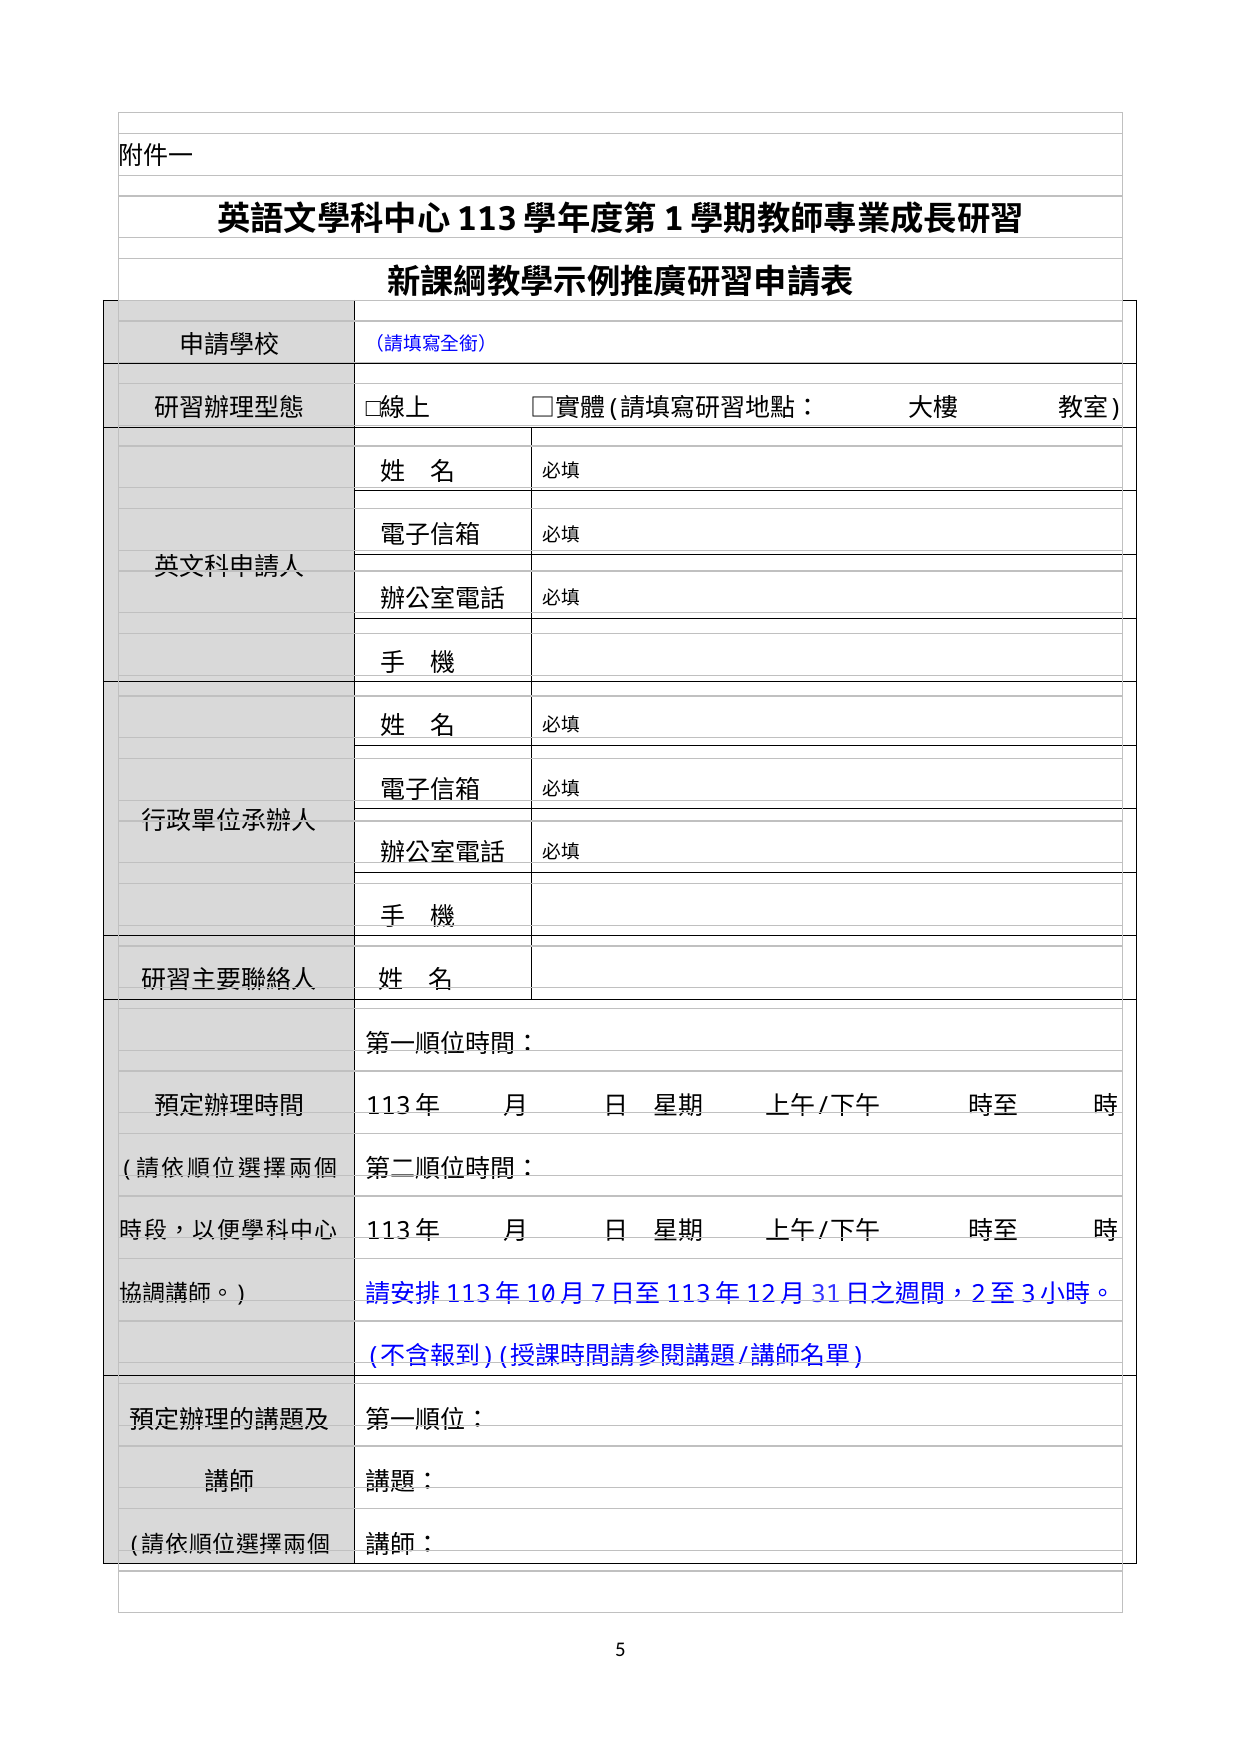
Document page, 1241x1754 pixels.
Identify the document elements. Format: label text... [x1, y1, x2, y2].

table_cell 研習主要聯絡人 [119, 947, 354, 987]
table_cell 第一順位時間： 113年 月 日 星期 上午/下午 時至 時 第二順位時間： 113年 月 日 星期 上午/下午 時至 時 請安排113年10月7日至113年12月31日之週間，2至3小時。(不含報到)(授課時間請參閱講題/講師名單) [355, 1134, 1122, 1175]
table_cell 必填 [532, 697, 1122, 737]
table_cell 預定辦理時間 (請依順位選擇兩個時段，以便學科中心協調講師。) [119, 1322, 354, 1362]
table_header [119, 301, 354, 320]
table_cell 第一順位： 講題： 講師： [355, 1426, 1122, 1445]
table_cell 預定辦理的講題及 講師 (請依順位選擇兩個講題及講師，以便學科中心協調講師，講師請勿重複) [119, 1384, 354, 1425]
table_header [1123, 301, 1136, 363]
table_cell [532, 676, 1122, 681]
text 新課綱教學示例推廣研習申請表 [119, 259, 1122, 300]
table_cell 辦公室電話 [355, 822, 531, 862]
table_cell 預定辦理時間 (請依順位選擇兩個時段，以便學科中心協調講師。) [119, 1072, 354, 1112]
table_cell 必填 [532, 572, 1122, 612]
table_cell 研習主要聯絡人 [104, 936, 118, 999]
table_cell 英文科申請人 [119, 676, 354, 681]
table_cell [1123, 936, 1136, 999]
table_cell 第一順位時間： 113年 月 日 星期 上午/下午 時至 時 第二順位時間： 113年 月 日 星期 上午/下午 時至 時 請安排113年10月7日至113年12月31日之週間，2至3小時。(不含報到)(授課時間請參閱講題/講師名單) [355, 1238, 1122, 1258]
table_cell 預定辦理的講題及 講師 (請依順位選擇兩個講題及講師，以便學科中心協調講師，講師請勿重複) [104, 1376, 118, 1563]
table_cell 行政單位承辦人 [119, 822, 354, 862]
table_cell [1123, 809, 1136, 872]
table_cell [532, 873, 1122, 883]
table_header 申請學校 [119, 322, 354, 362]
table_cell 第一順位時間： 113年 月 日 星期 上午/下午 時至 時 第二順位時間： 113年 月 日 星期 上午/下午 時至 時 請安排113年10月7日至113年12月31日之週間，2至3小時。(不含報到)(授課時間請參閱講題/講師名單) [355, 1051, 1122, 1070]
table_cell 行政單位承辦人 [119, 926, 354, 935]
table_cell 行政單位承辦人 [119, 884, 354, 925]
table_cell 預定辦理時間 (請依順位選擇兩個時段，以便學科中心協調講師。) [104, 1000, 118, 1375]
table_cell 第一順位時間： 113年 月 日 星期 上午/下午 時至 時 第二順位時間： 113年 月 日 星期 上午/下午 時至 時 請安排113年10月7日至113年12月31日之週間，2至3小時。(不含報到)(授課時間請參閱講題/講師名單) [355, 1259, 1122, 1300]
table_cell [532, 738, 1122, 744]
table_cell [355, 746, 531, 758]
table_cell [355, 738, 531, 744]
table_cell [532, 988, 1122, 999]
table_cell 必填 [532, 759, 1122, 800]
table_cell [1123, 619, 1136, 681]
table_cell 行政單位承辦人 [119, 682, 354, 695]
table_cell 第一順位時間： 113年 月 日 星期 上午/下午 時至 時 第二順位時間： 113年 月 日 星期 上午/下午 時至 時 請安排113年10月7日至113年12月31日之週間，2至3小時。(不含報到)(授課時間請參閱講題/講師名單) [355, 1322, 1122, 1362]
table_cell [355, 555, 531, 570]
table_cell 姓 名 [438, 981, 448, 987]
table_cell [532, 936, 1122, 945]
table_header （請填寫全銜） [355, 322, 1122, 362]
table_cell [1123, 555, 1136, 617]
table_cell [1123, 873, 1136, 935]
table_cell 預定辦理的講題及 講師 (請依順位選擇兩個講題及講師，以便學科中心協調講師，講師請勿重複) [119, 1488, 354, 1508]
table_cell 預定辦理時間 (請依順位選擇兩個時段，以便學科中心協調講師。) [119, 1051, 354, 1070]
table_cell 第一順位時間： 113年 月 日 星期 上午/下午 時至 時 第二順位時間： 113年 月 日 星期 上午/下午 時至 時 請安排113年10月7日至113年12月31日之週間，2至3小時。(不含報到)(授課時間請參閱講題/講師名單) [355, 1113, 1122, 1133]
table_cell [532, 619, 1122, 633]
text [119, 238, 1122, 258]
table_cell 第一順位時間： 113年 月 日 星期 上午/下午 時至 時 第二順位時間： 113年 月 日 星期 上午/下午 時至 時 請安排113年10月7日至113年12月31日之週間，2至3小時。(不含報到)(授課時間請參閱講題/講師名單) [355, 1176, 1122, 1195]
table_cell [104, 364, 118, 427]
text [119, 113, 1122, 133]
text 英語文學科中心113學年度第1學期教師專業成長研習 [119, 197, 1122, 237]
table_cell 行政單位承辦人 [119, 759, 354, 800]
table_cell 第一順位： 講題： 講師： [355, 1376, 1122, 1383]
table_cell [532, 926, 1122, 935]
table_cell 必填 [532, 447, 1122, 487]
table_cell 英文科申請人 [119, 572, 354, 612]
table_cell 英文科申請人 [119, 488, 354, 508]
text 附件一 [119, 134, 1122, 175]
table_cell [532, 634, 1122, 675]
table_cell [355, 809, 531, 820]
table_cell 第一順位： 講題： 講師： [355, 1509, 1122, 1550]
table_cell [355, 491, 531, 508]
table_cell 行政單位承辦人 [119, 697, 354, 737]
table_cell 必填 [532, 509, 1122, 550]
table_cell 電子信箱 [355, 759, 531, 800]
table_cell 手 機 [355, 884, 531, 925]
table_cell 預定辦理時間 (請依順位選擇兩個時段，以便學科中心協調講師。) [119, 1197, 354, 1237]
table_cell 姓 名 [355, 988, 531, 999]
table_cell 第一順位時間： 113年 月 日 星期 上午/下午 時至 時 第二順位時間： 113年 月 日 星期 上午/下午 時至 時 請安排113年10月7日至113年12月31日之週間，2至3小時。(不含報到)(授課時間請參閱講題/講師名單) [355, 1363, 1122, 1375]
table_cell [532, 491, 1122, 508]
table_cell [532, 613, 1122, 617]
table_cell [355, 676, 531, 681]
table_cell [355, 613, 531, 617]
table_cell 行政單位承辦人 [119, 738, 354, 758]
table_cell 第一順位： 講題： 講師： [355, 1488, 1122, 1508]
table_cell 預定辦理時間 (請依順位選擇兩個時段，以便學科中心協調講師。) [119, 1363, 354, 1375]
text [119, 176, 1122, 195]
table_cell 第一順位時間： 113年 月 日 星期 上午/下午 時至 時 第二順位時間： 113年 月 日 星期 上午/下午 時至 時 請安排113年10月7日至113年12月31日之週間，2至3小時。(不含報到)(授課時間請參閱講題/講師名單) [1123, 1000, 1136, 1375]
table_cell 行政單位承辦人 [119, 863, 354, 883]
table_cell 預定辦理的講題及 講師 (請依順位選擇兩個講題及講師，以便學科中心協調講師，講師請勿重複) [119, 1447, 354, 1487]
table_cell 預定辦理時間 (請依順位選擇兩個時段，以便學科中心協調講師。) [119, 1301, 354, 1320]
table_cell [1123, 746, 1136, 808]
table_cell 必填 [532, 822, 1122, 862]
table_cell 姓 名 [355, 447, 531, 487]
table_cell [532, 555, 1122, 570]
table_cell 預定辦理的講題及 講師 (請依順位選擇兩個講題及講師，以便學科中心協調講師，講師請勿重複) [119, 1551, 354, 1563]
table_cell 英文科申請人 [119, 428, 354, 445]
table_cell [355, 863, 531, 872]
table_cell [532, 947, 1122, 987]
table_cell [1123, 682, 1136, 744]
table_cell 姓 名 [355, 936, 531, 945]
table_cell [119, 364, 354, 383]
table_cell 第一順位： 講題： 講師： [355, 1447, 1122, 1487]
table_cell 手 機 [355, 634, 531, 675]
table_cell [532, 884, 1122, 925]
table_cell [355, 364, 1122, 383]
table_cell 第一順位： 講題： 講師： [355, 1384, 1122, 1425]
table_cell 姓 名 [355, 697, 531, 737]
table_cell [1123, 428, 1136, 490]
table_cell 第一順位： 講題： 講師： [355, 1551, 1122, 1563]
table_cell 辦公室電話 [355, 572, 531, 612]
table_cell 第一順位時間： 113年 月 日 星期 上午/下午 時至 時 第二順位時間： 113年 月 日 星期 上午/下午 時至 時 請安排113年10月7日至113年12月31日之週間，2至3小時。(不含報到)(授課時間請參閱講題/講師名單) [355, 1197, 1122, 1237]
table_cell [532, 682, 1122, 695]
table_cell [532, 801, 1122, 808]
table_cell 英文科申請人 [104, 428, 118, 681]
table_cell 第一順位時間： 113年 月 日 星期 上午/下午 時至 時 第二順位時間： 113年 月 日 星期 上午/下午 時至 時 請安排113年10月7日至113年12月31日之週間，2至3小時。(不含報到)(授課時間請參閱講題/講師名單) [355, 1301, 1122, 1320]
table_cell 預定辦理時間 (請依順位選擇兩個時段，以便學科中心協調講師。) [119, 1113, 354, 1133]
table_cell □線上 □實體(請填寫研習地點： 大樓 教室) [355, 384, 1122, 425]
table_cell 預定辦理的講題及 講師 (請依順位選擇兩個講題及講師，以便學科中心協調講師，講師請勿重複) [119, 1426, 354, 1445]
table_cell [532, 746, 1122, 758]
table_cell [532, 428, 1122, 445]
table_cell [355, 801, 531, 808]
table_cell 第一順位： 講題： 講師： [1123, 1376, 1136, 1563]
table_cell 第一順位時間： 113年 月 日 星期 上午/下午 時至 時 第二順位時間： 113年 月 日 星期 上午/下午 時至 時 請安排113年10月7日至113年12月31日之週間，2至3小時。(不含報到)(授課時間請參閱講題/講師名單) [355, 1009, 1122, 1050]
table_cell 第一順位時間： 113年 月 日 星期 上午/下午 時至 時 第二順位時間： 113年 月 日 星期 上午/下午 時至 時 請安排113年10月7日至113年12月31日之週間，2至3小時。(不含報到)(授課時間請參閱講題/講師名單) [355, 1072, 1122, 1112]
table_cell 英文科申請人 [119, 509, 354, 550]
table_cell [532, 863, 1122, 872]
table_cell 電子信箱 [355, 509, 531, 550]
table_cell 預定辦理時間 (請依順位選擇兩個時段，以便學科中心協調講師。) [119, 1238, 354, 1258]
table_cell 預定辦理的講題及 講師 (請依順位選擇兩個講題及講師，以便學科中心協調講師，講師請勿重複) [119, 1509, 354, 1550]
table_cell 預定辦理時間 (請依順位選擇兩個時段，以便學科中心協調講師。) [119, 1259, 354, 1300]
table_cell 預定辦理時間 (請依順位選擇兩個時段，以便學科中心協調講師。) [119, 1134, 354, 1175]
table_cell [355, 873, 531, 883]
table_cell 預定辦理時間 (請依順位選擇兩個時段，以便學科中心協調講師。) [119, 1009, 354, 1050]
table_cell 英文科申請人 [119, 613, 354, 633]
table_cell [1123, 364, 1136, 427]
table_cell 英文科申請人 [119, 551, 354, 570]
table_cell 預定辦理時間 (請依順位選擇兩個時段，以便學科中心協調講師。) [119, 1000, 354, 1008]
table_header [355, 301, 1122, 320]
table_cell 姓 名 [355, 947, 531, 987]
table_cell 研習主要聯絡人 [119, 936, 354, 945]
table_cell 研習辦理型態 [119, 384, 354, 425]
table_header [104, 301, 118, 363]
table_cell [355, 682, 531, 695]
table_cell [355, 619, 531, 633]
table_cell 第一順位時間： 113年 月 日 星期 上午/下午 時至 時 第二順位時間： 113年 月 日 星期 上午/下午 時至 時 請安排113年10月7日至113年12月31日之週間，2至3小時。(不含報到)(授課時間請參閱講題/講師名單) [355, 1000, 1122, 1008]
table_cell [1123, 491, 1136, 554]
table_cell 英文科申請人 [119, 447, 354, 487]
table_cell 預定辦理的講題及 講師 (請依順位選擇兩個講題及講師，以便學科中心協調講師，講師請勿重複) [119, 1376, 354, 1383]
table_cell [355, 926, 531, 935]
table_cell 英文科申請人 [119, 634, 354, 675]
table_cell [532, 809, 1122, 820]
table_cell 行政單位承辦人 [119, 801, 354, 820]
table_cell [355, 428, 531, 445]
table_cell 預定辦理時間 (請依順位選擇兩個時段，以便學科中心協調講師。) [119, 1176, 354, 1195]
table_cell 行政單位承辦人 [104, 682, 118, 935]
table_cell 研習主要聯絡人 [119, 988, 354, 999]
